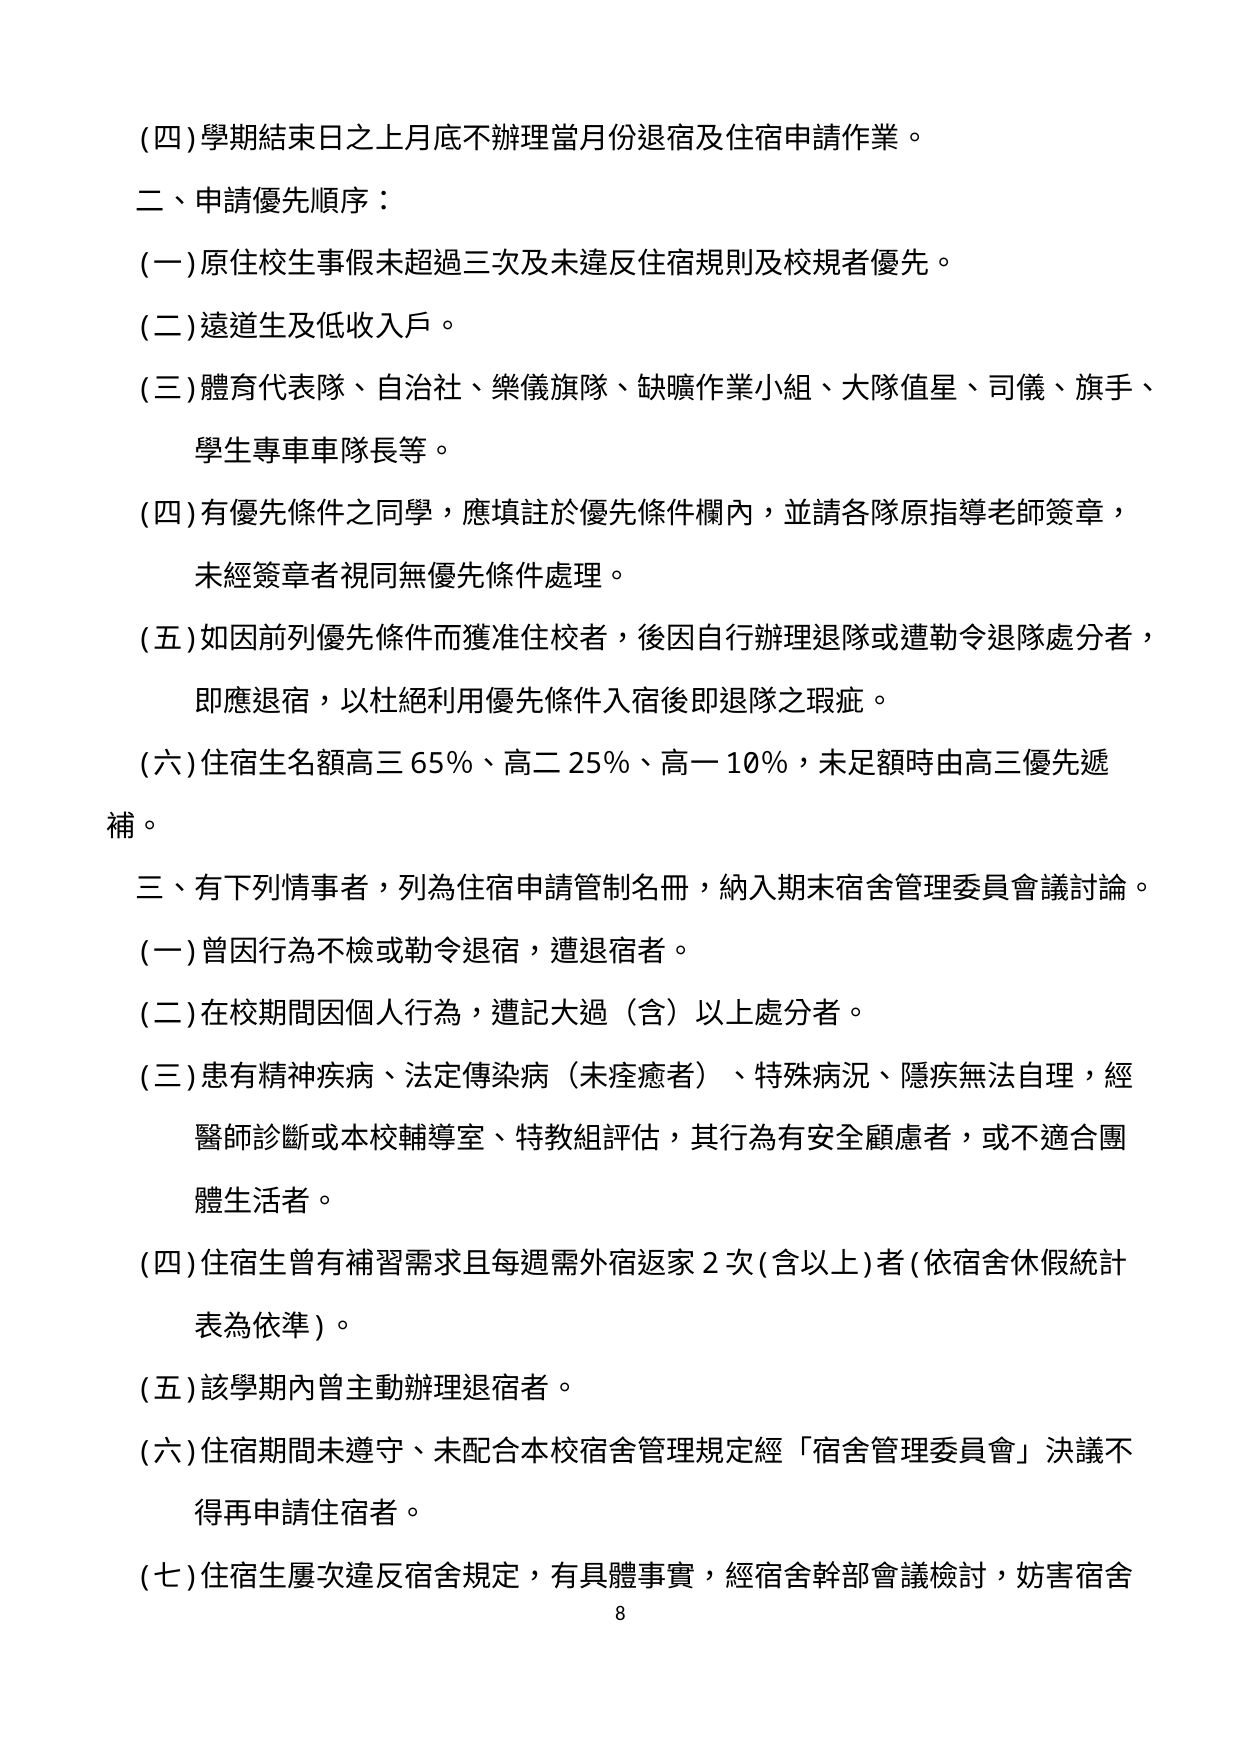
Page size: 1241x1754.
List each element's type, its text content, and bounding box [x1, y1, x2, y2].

text 二、申請優先順序： [106, 157, 1134, 219]
text (一)曾因行為不檢或勒令退宿，遭退宿者。 [106, 907, 1134, 969]
text 三、有下列情事者，列為住宿申請管制名冊，納入期末宿舍管理委員會議討論。 [106, 844, 1134, 907]
text (六)住宿期間未遵守、未配合本校宿舍管理規定經「宿舍管理委員會」決議不得再申請住宿者。 [136, 1407, 1134, 1532]
text (二)遠道生及低收入戶。 [106, 282, 1134, 344]
text (六)住宿生名額高三65％、高二25％、高一10％，未足額時由高三優先遞補。 [106, 719, 1134, 844]
text (四)有優先條件之同學，應填註於優先條件欄內，並請各隊原指導老師簽章，未經簽章者視同無優先條件處理。 [136, 469, 1134, 594]
text (七)住宿生屢次違反宿舍規定，有具體事實，經宿舍幹部會議檢討，妨害宿舍 [136, 1532, 1134, 1594]
text (五)如因前列優先條件而獲准住校者，後因自行辦理退隊或遭勒令退隊處分者，即應退宿，以杜絕利用優先條件入宿後即退隊之瑕疵。 [136, 594, 1134, 719]
text (三)患有精神疾病、法定傳染病（未痊癒者）、特殊病況、隱疾無法自理，經醫師診斷或本校輔導室、特教組評估，其行為有安全顧慮者，或不適合團體生活者。 [136, 1032, 1134, 1219]
text (五)該學期內曾主動辦理退宿者。 [106, 1344, 1134, 1407]
text (三)體育代表隊、自治社、樂儀旗隊、缺曠作業小組、大隊值星、司儀、旗手、學生專車車隊長等。 [136, 344, 1134, 469]
text (四)學期結束日之上月底不辦理當月份退宿及住宿申請作業。 [106, 94, 1134, 157]
text (四)住宿生曾有補習需求且每週需外宿返家2次(含以上)者(依宿舍休假統計表為依準)。 [136, 1219, 1134, 1344]
text (二)在校期間因個人行為，遭記大過（含）以上處分者。 [106, 969, 1134, 1032]
text (一)原住校生事假未超過三次及未違反住宿規則及校規者優先。 [106, 219, 1134, 282]
